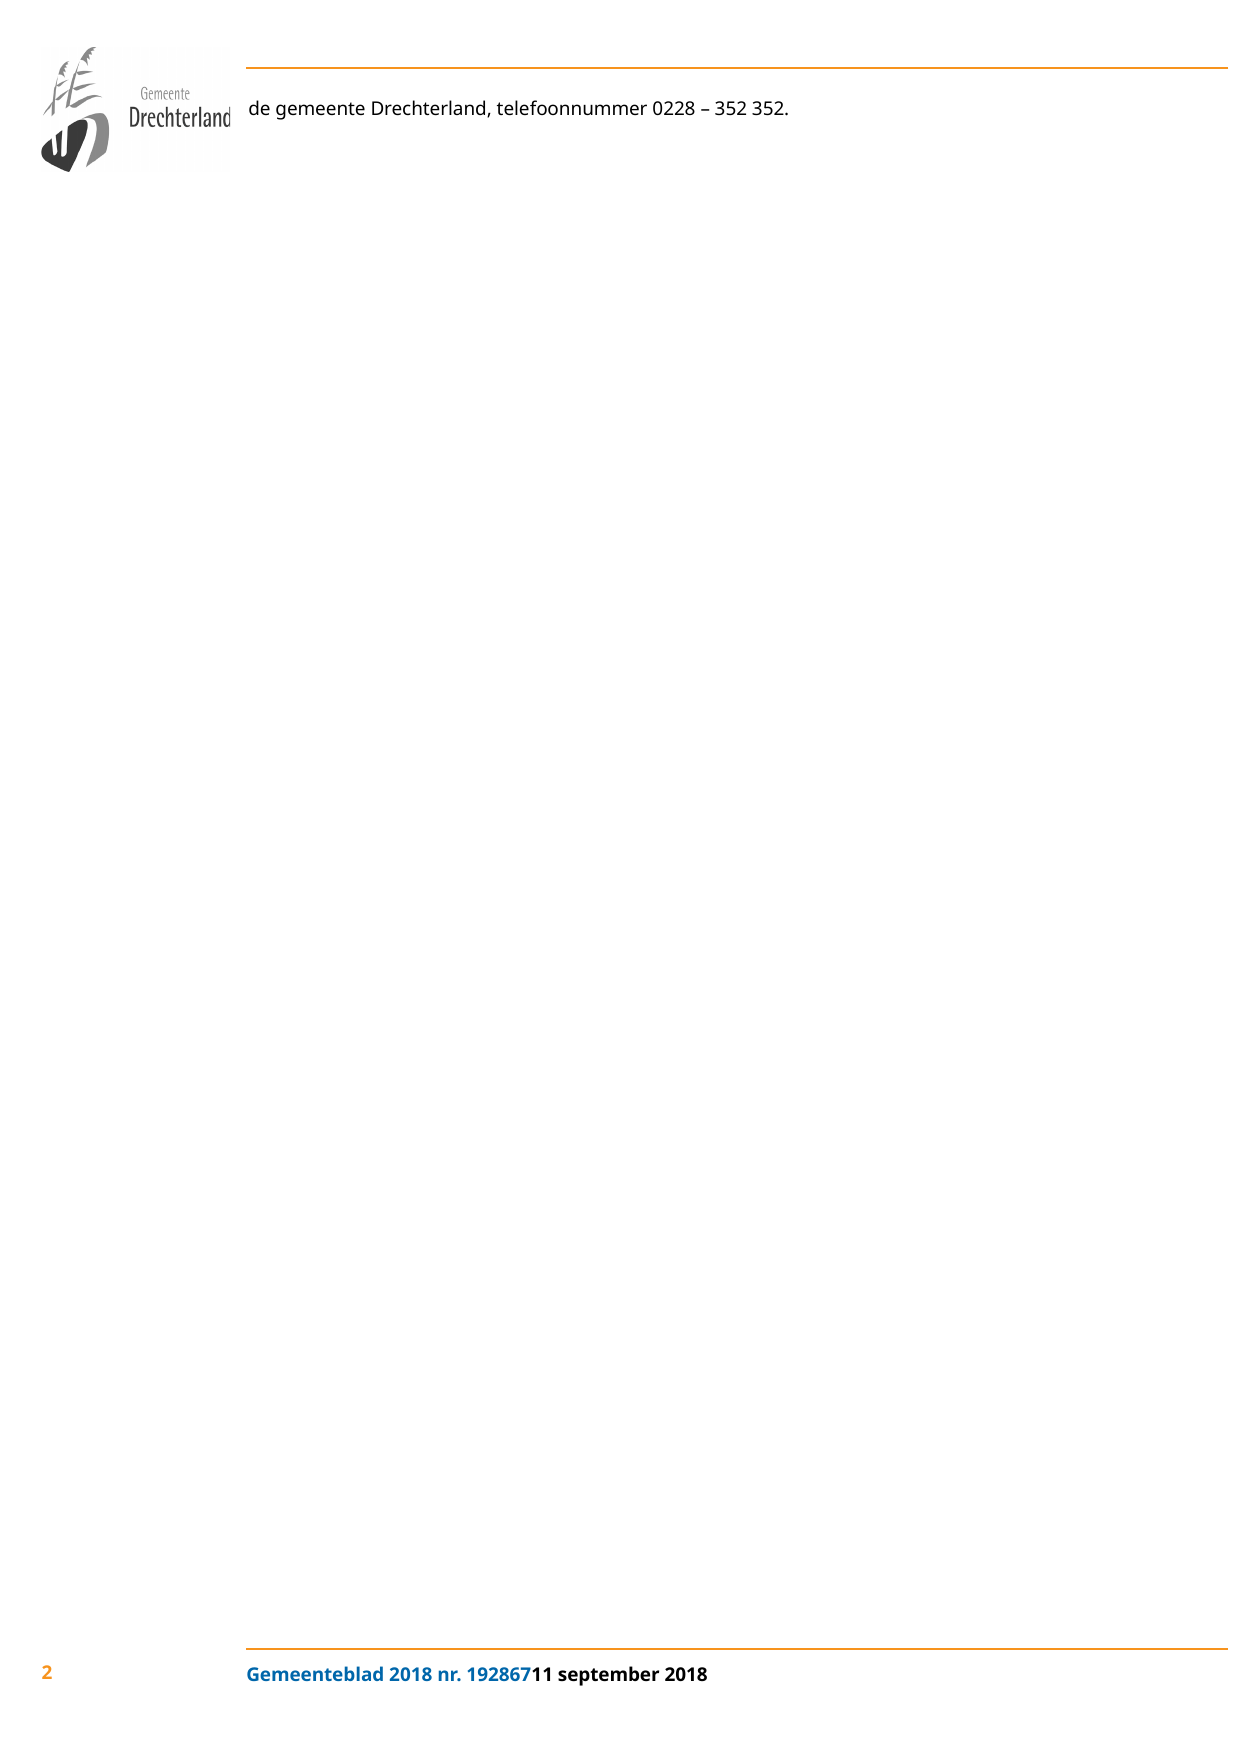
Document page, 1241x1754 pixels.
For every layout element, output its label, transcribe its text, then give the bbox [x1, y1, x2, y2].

text de gemeente Drechterland, telefoonnummer 0228 – 352 352. [248, 95, 1152, 121]
picture [41, 47, 231, 172]
